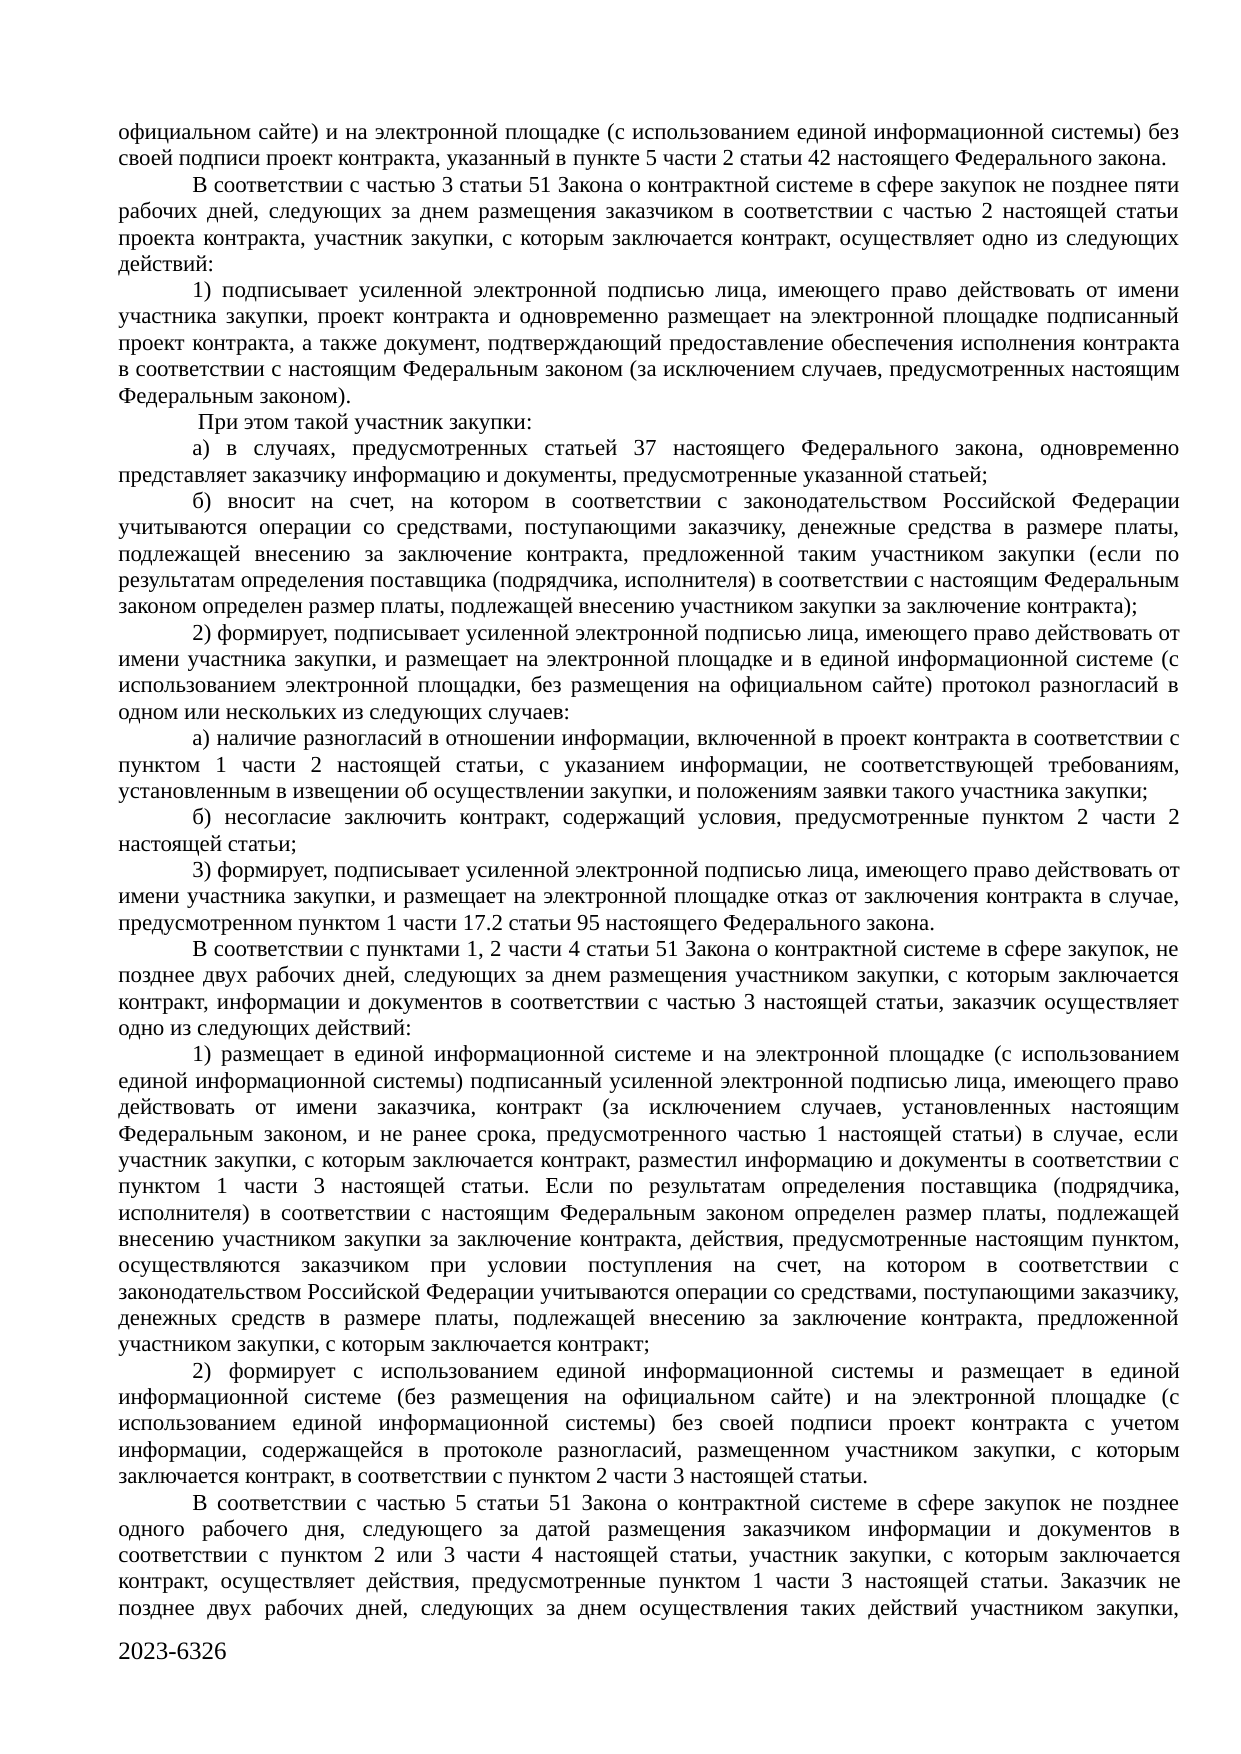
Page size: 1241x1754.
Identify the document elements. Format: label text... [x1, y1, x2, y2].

text В соответствии с частью 5 статьи 51 Закона о контрактной системе в сфере закупок не позднее одного рабочего дня, следующего за датой размещения заказчиком информации и документов в соответствии с пунктом 2 или 3 части 4 настоящей статьи, участник закупки, с которым заключается контракт, осуществляет действия, предусмотренные пунктом 1 части 3 настоящей статьи. Заказчик не позднее двух рабочих дней, следующих за днем осуществления таких действий участником закупки, [118, 1488, 1181, 1620]
text а) в случаях, предусмотренных статьей 37 настоящего Федерального закона, одновременно представляет заказчику информацию и документы, предусмотренные указанной статьей; [118, 434, 1181, 487]
text официальном сайте) и на электронной площадке (с использованием единой информационной системы) без своей подписи проект контракта, указанный в пункте 5 части 2 статьи 42 настоящего Федерального закона. [118, 118, 1181, 171]
text б) несогласие заключить контракт, содержащий условия, предусмотренные пунктом 2 части 2 настоящей статьи; [118, 803, 1181, 856]
text б) вносит на счет, на котором в соответствии с законодательством Российской Федерации учитываются операции со средствами, поступающими заказчику, денежные средства в размере платы, подлежащей внесению за заключение контракта, предложенной таким участником закупки (если по результатам определения поставщика (подрядчика, исполнителя) в соответствии с настоящим Федеральным законом определен размер платы, подлежащей внесению участником закупки за заключение контракта); [118, 487, 1181, 619]
text 2) формирует, подписывает усиленной электронной подписью лица, имеющего право действовать от имени участника закупки, и размещает на электронной площадке и в единой информационной системе (с использованием электронной площадки, без размещения на официальном сайте) протокол разногласий в одном или нескольких из следующих случаев: [118, 619, 1181, 724]
text 1) подписывает усиленной электронной подписью лица, имеющего право действовать от имени участника закупки, проект контракта и одновременно размещает на электронной площадке подписанный проект контракта, а также документ, подтверждающий предоставление обеспечения исполнения контракта в соответствии с настоящим Федеральным законом (за исключением случаев, предусмотренных настоящим Федеральным законом). [118, 276, 1181, 408]
text а) наличие разногласий в отношении информации, включенной в проект контракта в соответствии с пунктом 1 части 2 настоящей статьи, с указанием информации, не соответствующей требованиям, установленным в извещении об осуществлении закупки, и положениям заявки такого участника закупки; [118, 724, 1181, 803]
text В соответствии с пунктами 1, 2 части 4 статьи 51 Закона о контрактной системе в сфере закупок, не позднее двух рабочих дней, следующих за днем размещения участником закупки, с которым заключается контракт, информации и документов в соответствии с частью 3 настоящей статьи, заказчик осуществляет одно из следующих действий: [118, 935, 1181, 1041]
text 3) формирует, подписывает усиленной электронной подписью лица, имеющего право действовать от имени участника закупки, и размещает на электронной площадке отказ от заключения контракта в случае, предусмотренном пунктом 1 части 17.2 статьи 95 настоящего Федерального закона. [118, 856, 1181, 935]
text В соответствии с частью 3 статьи 51 Закона о контрактной системе в сфере закупок не позднее пяти рабочих дней, следующих за днем размещения заказчиком в соответствии с частью 2 настоящей статьи проекта контракта, участник закупки, с которым заключается контракт, осуществляет одно из следующих действий: [118, 171, 1181, 276]
text При этом такой участник закупки: [118, 408, 1181, 434]
text 1) размещает в единой информационной системе и на электронной площадке (с использованием единой информационной системы) подписанный усиленной электронной подписью лица, имеющего право действовать от имени заказчика, контракт (за исключением случаев, установленных настоящим Федеральным законом, и не ранее срока, предусмотренного частью 1 настоящей статьи) в случае, если участник закупки, с которым заключается контракт, разместил информацию и документы в соответствии с пунктом 1 части 3 настоящей статьи. Если по результатам определения поставщика (подрядчика, исполнителя) в соответствии с настоящим Федеральным законом определен размер платы, подлежащей внесению участником закупки за заключение контракта, действия, предусмотренные настоящим пунктом, осуществляются заказчиком при условии поступления на счет, на котором в соответствии с законодательством Российской Федерации учитываются операции со средствами, поступающими заказчику, денежных средств в размере платы, подлежащей внесению за заключение контракта, предложенной участником закупки, с которым заключается контракт; [118, 1041, 1181, 1357]
text 2) формирует с использованием единой информационной системы и размещает в единой информационной системе (без размещения на официальном сайте) и на электронной площадке (с использованием единой информационной системы) без своей подписи проект контракта с учетом информации, содержащейся в протоколе разногласий, размещенном участником закупки, с которым заключается контракт, в соответствии с пунктом 2 части 3 настоящей статьи. [118, 1357, 1181, 1488]
